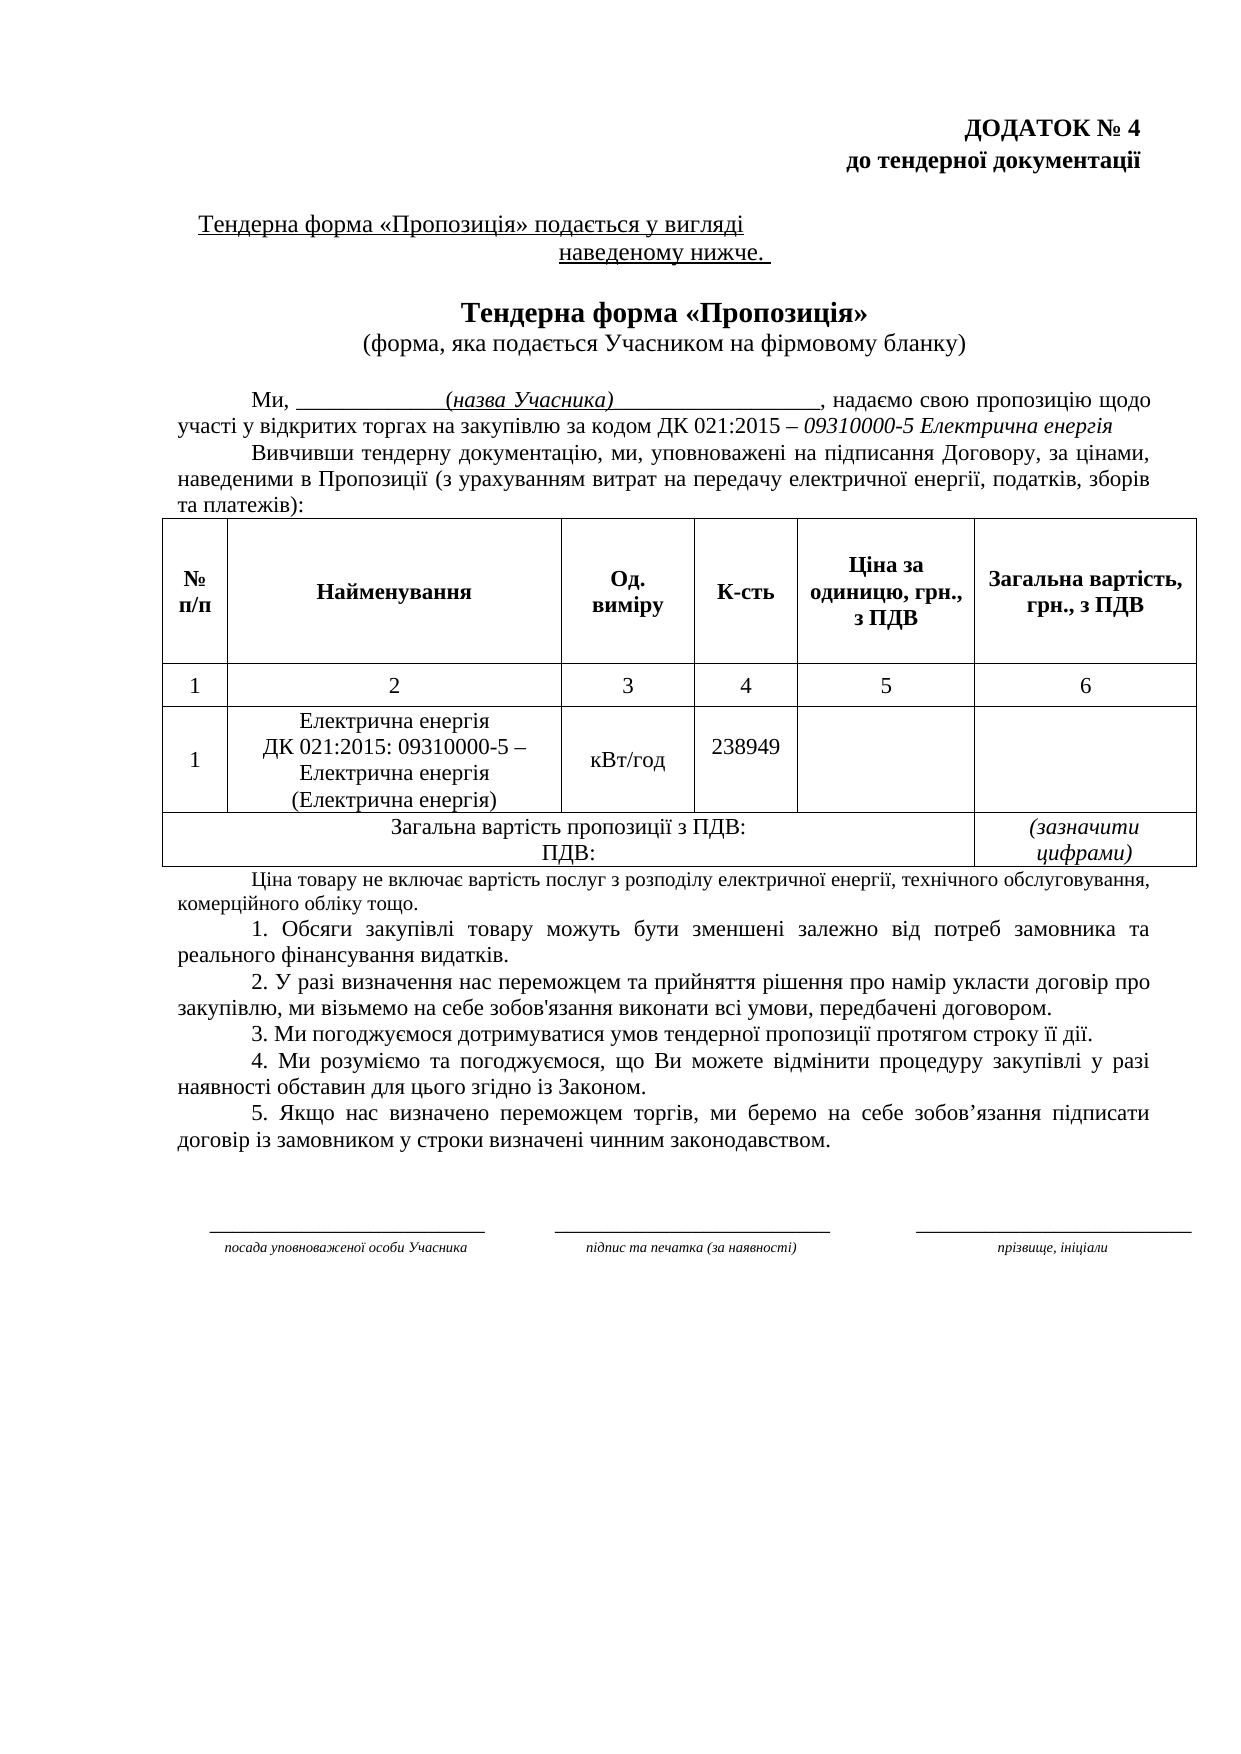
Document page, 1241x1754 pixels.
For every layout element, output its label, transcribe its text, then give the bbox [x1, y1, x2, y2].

table_cell 3 [562, 664, 694, 706]
table_cell 1 [163, 707, 227, 812]
text 1. Обсяги закупівлі товару можуть бути зменшені залежно від потреб замовника та реального фінансування видатків. [177, 915, 1152, 968]
table_header Найменування [228, 519, 561, 663]
text 4. Ми розуміємо та погоджуємося, що Ви можете відмінити процедуру закупівлі у разі наявності обставин для цього згідно із Законом. [177, 1047, 1152, 1099]
text Вивчивши тендерну документацію, ми, уповноважені на підписання Договору, за цінами, наведеними в Пропозиції (з урахуванням витрат на передачу електричної енергії, податків, зборів та платежів): [177, 439, 1152, 518]
table_cell [975, 707, 1196, 812]
table_header Загальна вартість, грн., з ПДВ [975, 519, 1196, 663]
table_cell 1 [163, 664, 227, 706]
table_cell (зазначити цифрами) [975, 813, 1196, 866]
text Ціна товару не включає вартість послуг з розподілу електричної енергії, технічного обслуговування, комерційного обліку тощо. [177, 867, 1152, 915]
table_header К-сть [695, 519, 797, 663]
table_cell 6 [975, 664, 1196, 706]
text 3. Ми погоджуємося дотримуватися умов тендерної пропозиції протягом строку її дії. [177, 1020, 1152, 1047]
table_header Од. виміру [562, 519, 694, 663]
table_header ________________________ прізвище, ініціали [856, 1179, 1240, 1269]
table_cell Загальна вартість пропозиції з ПДВ: ПДВ: [163, 813, 974, 866]
table_cell Електрична енергія ДК 021:2015: 09310000-5 – Електрична енергія (Електрична енергія) [228, 707, 561, 812]
table_header № п/п [163, 519, 227, 663]
text Ми, _____________(назва Учасника)__________________, надаємо свою пропозицію щодо участі у відкритих торгах на закупівлю за кодом ДК 021:2015 – 09310000-5 Електрична енергія [177, 386, 1152, 439]
table_cell 4 [695, 664, 797, 706]
table_header Ціна за одиницю, грн., з ПДВ [798, 519, 974, 663]
table_header ________________________ посада уповноваженої особи Учасника [166, 1179, 528, 1269]
text Тендерна форма «Пропозиція» подається у вигляді наведеному нижче. [177, 209, 1152, 266]
table_cell [798, 707, 974, 812]
table_header ДОДАТОК № 4 до тендерної документації [765, 114, 1152, 208]
table_header ________________________ підпис та печатка (за наявності) [528, 1179, 856, 1269]
table_cell 2 [228, 664, 561, 706]
table_cell 5 [798, 664, 974, 706]
table_cell кВт/год [562, 707, 694, 812]
text (форма, яка подається Учасником на фірмовому бланку) [177, 328, 1152, 357]
text 5. Якщо нас визначено переможцем торгів, ми беремо на себе зобов’язання підписати договір із замовником у строки визначені чинним законодавством. [177, 1099, 1152, 1152]
text 2. У разі визначення нас переможцем та прийняття рішення про намір укласти договір про закупівлю, ми візьмемо на себе зобов'язання виконати всі умови, передбачені договором. [177, 968, 1152, 1020]
text Тендерна форма «Пропозиція» [177, 295, 1152, 328]
table_cell 238949 [695, 707, 797, 812]
